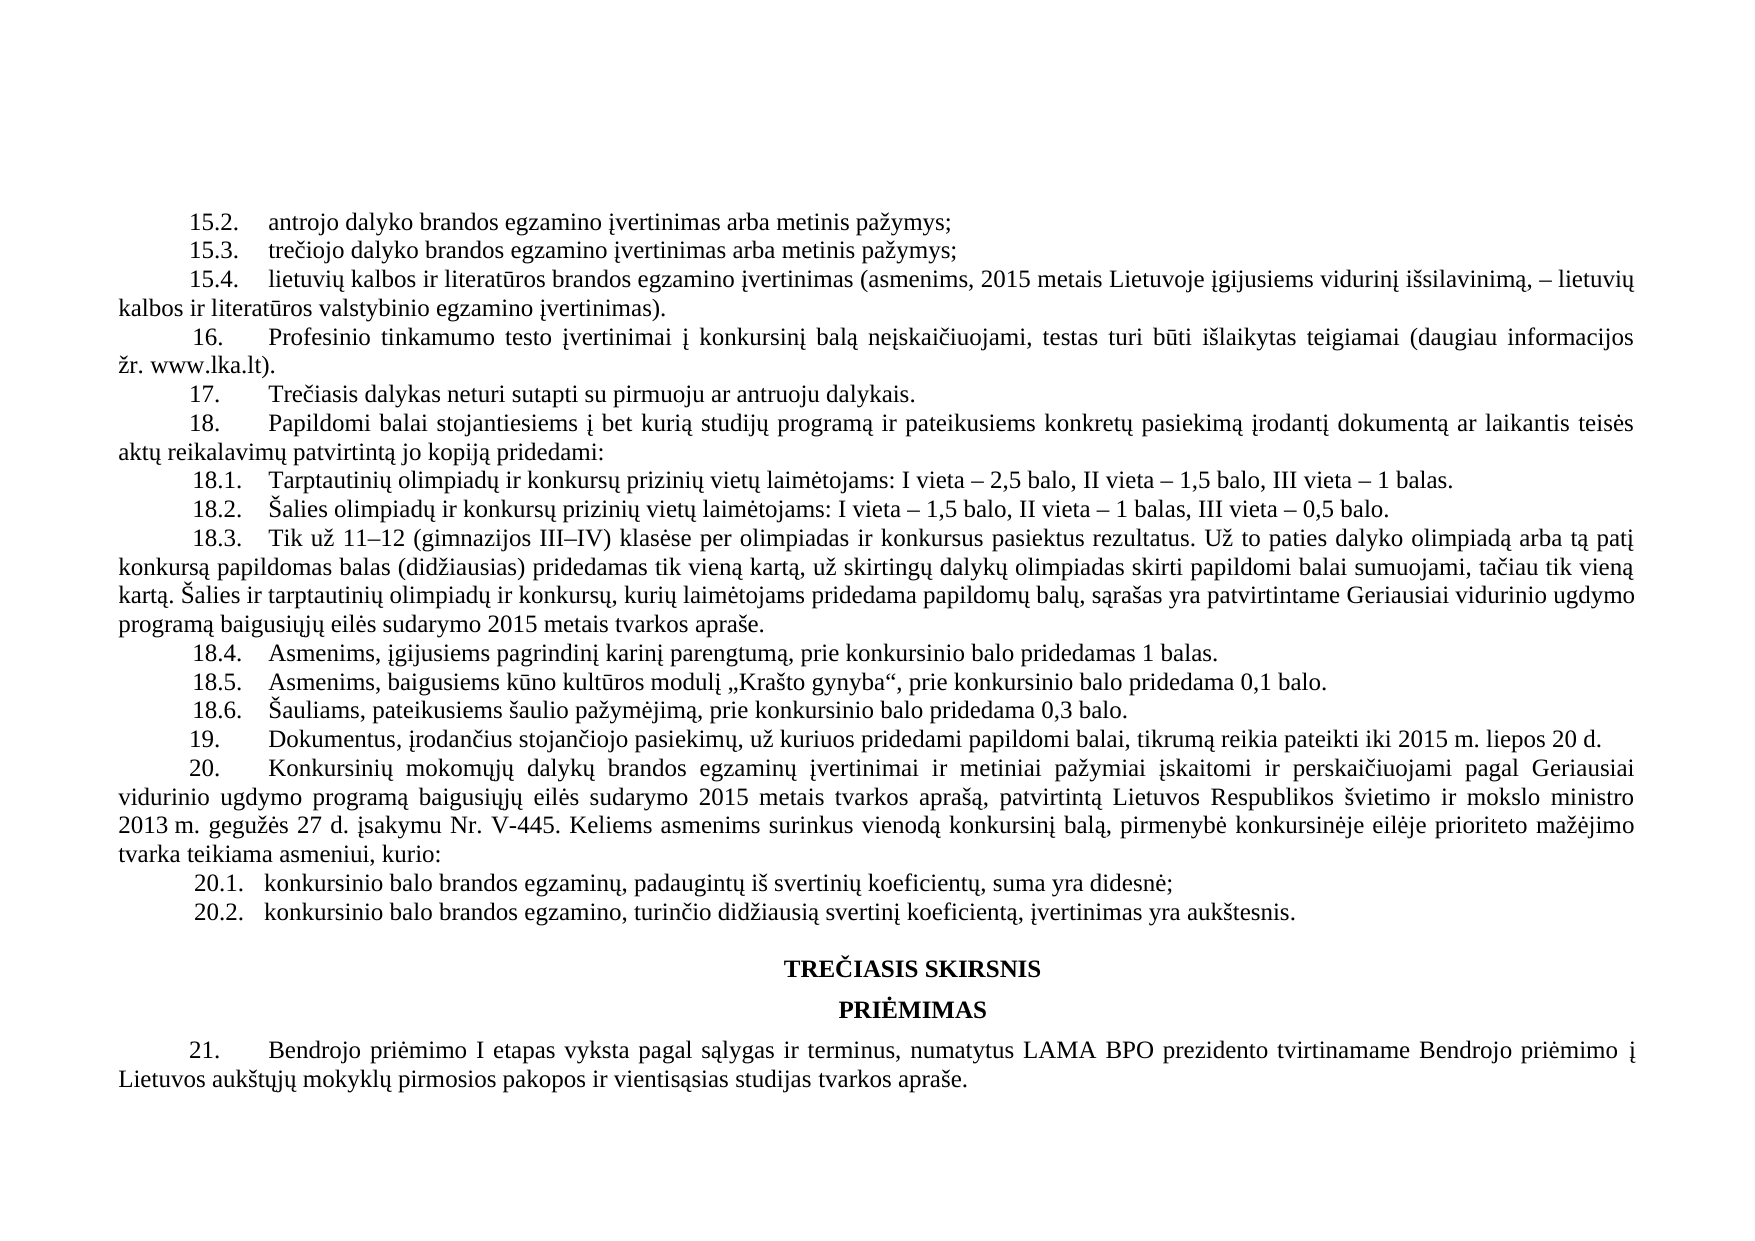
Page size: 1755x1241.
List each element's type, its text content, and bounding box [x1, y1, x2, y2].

text 18. Papildomi balai stojantiesiems į bet kurią studijų programą ir pateikusiems konkretų pasiekimą įrodantį dokumentą ar laikantis teisės aktų reikalavimų patvirtintą jo kopiją pridedami: [118, 408, 1636, 465]
text PRIĖMIMAS [118, 995, 1636, 1024]
text 18.5. Asmenims, baigusiems kūno kultūros modulį „Krašto gynyba“, prie konkursinio balo pridedama 0,1 balo. [118, 667, 1636, 695]
text 15.3. trečiojo dalyko brandos egzamino įvertinimas arba metinis pažymys; [118, 235, 1636, 264]
text 20. Konkursinių mokomųjų dalykų brandos egzaminų įvertinimai ir metiniai pažymiai įskaitomi ir perskaičiuojami pagal Geriausiai vidurinio ugdymo programą baigusiųjų eilės sudarymo 2015 metais tvarkos aprašą, patvirtintą Lietuvos Respublikos švietimo ir mokslo ministro 2013 m. gegužės 27 d. įsakymu Nr. V-445. Keliems asmenims surinkus vienodą konkursinį balą, pirmenybė konkursinėje eilėje prioriteto mažėjimo tvarka teikiama asmeniui, kurio: [118, 753, 1636, 868]
text TREČIASIS SKIRSNIS [118, 954, 1636, 983]
text 18.1. Tarptautinių olimpiadų ir konkursų prizinių vietų laimėtojams: I vieta – 2,5 balo, II vieta – 1,5 balo, III vieta – 1 balas. [118, 465, 1636, 494]
text 18.2. Šalies olimpiadų ir konkursų prizinių vietų laimėtojams: I vieta – 1,5 balo, II vieta – 1 balas, III vieta – 0,5 balo. [118, 494, 1636, 523]
text 16. Profesinio tinkamumo testo įvertinimai į konkursinį balą neįskaičiuojami, testas turi būti išlaikytas teigiamai (daugiau informacijos žr. www.lka.lt). [118, 322, 1636, 379]
text 21. Bendrojo priėmimo I etapas vyksta pagal sąlygas ir terminus, numatytus LAMA BPO prezidento tvirtinamame Bendrojo priėmimo į Lietuvos aukštųjų mokyklų pirmosios pakopos ir vientisąsias studijas tvarkos apraše. [118, 1036, 1636, 1093]
text 17. Trečiasis dalykas neturi sutapti su pirmuoju ar antruoju dalykais. [118, 379, 1636, 408]
text 18.6. Šauliams, pateikusiems šaulio pažymėjimą, prie konkursinio balo pridedama 0,3 balo. [118, 695, 1636, 724]
text 20.1. konkursinio balo brandos egzaminų, padaugintų iš svertinių koeficientų, suma yra didesnė; [194, 868, 1636, 897]
text 15.4. lietuvių kalbos ir literatūros brandos egzamino įvertinimas (asmenims, 2015 metais Lietuvoje įgijusiems vidurinį išsilavinimą, – lietuvių kalbos ir literatūros valstybinio egzamino įvertinimas). [118, 264, 1636, 322]
text 15.2. antrojo dalyko brandos egzamino įvertinimas arba metinis pažymys; [118, 207, 1636, 235]
text 18.4. Asmenims, įgijusiems pagrindinį karinį parengtumą, prie konkursinio balo pridedamas 1 balas. [118, 638, 1636, 667]
text 19. Dokumentus, įrodančius stojančiojo pasiekimų, už kuriuos pridedami papildomi balai, tikrumą reikia pateikti iki 2015 m. liepos 20 d. [118, 724, 1636, 753]
text 20.2. konkursinio balo brandos egzamino, turinčio didžiausią svertinį koeficientą, įvertinimas yra aukštesnis. [194, 897, 1636, 925]
text 18.3. Tik už 11–12 (gimnazijos III–IV) klasėse per olimpiadas ir konkursus pasiektus rezultatus. Už to paties dalyko olimpiadą arba tą patį konkursą papildomas balas (didžiausias) pridedamas tik vieną kartą, už skirtingų dalykų olimpiadas skirti papildomi balai sumuojami, tačiau tik vieną kartą. Šalies ir tarptautinių olimpiadų ir konkursų, kurių laimėtojams pridedama papildomų balų, sąrašas yra patvirtintame Geriausiai vidurinio ugdymo programą baigusiųjų eilės sudarymo 2015 metais tvarkos apraše. [118, 523, 1636, 638]
